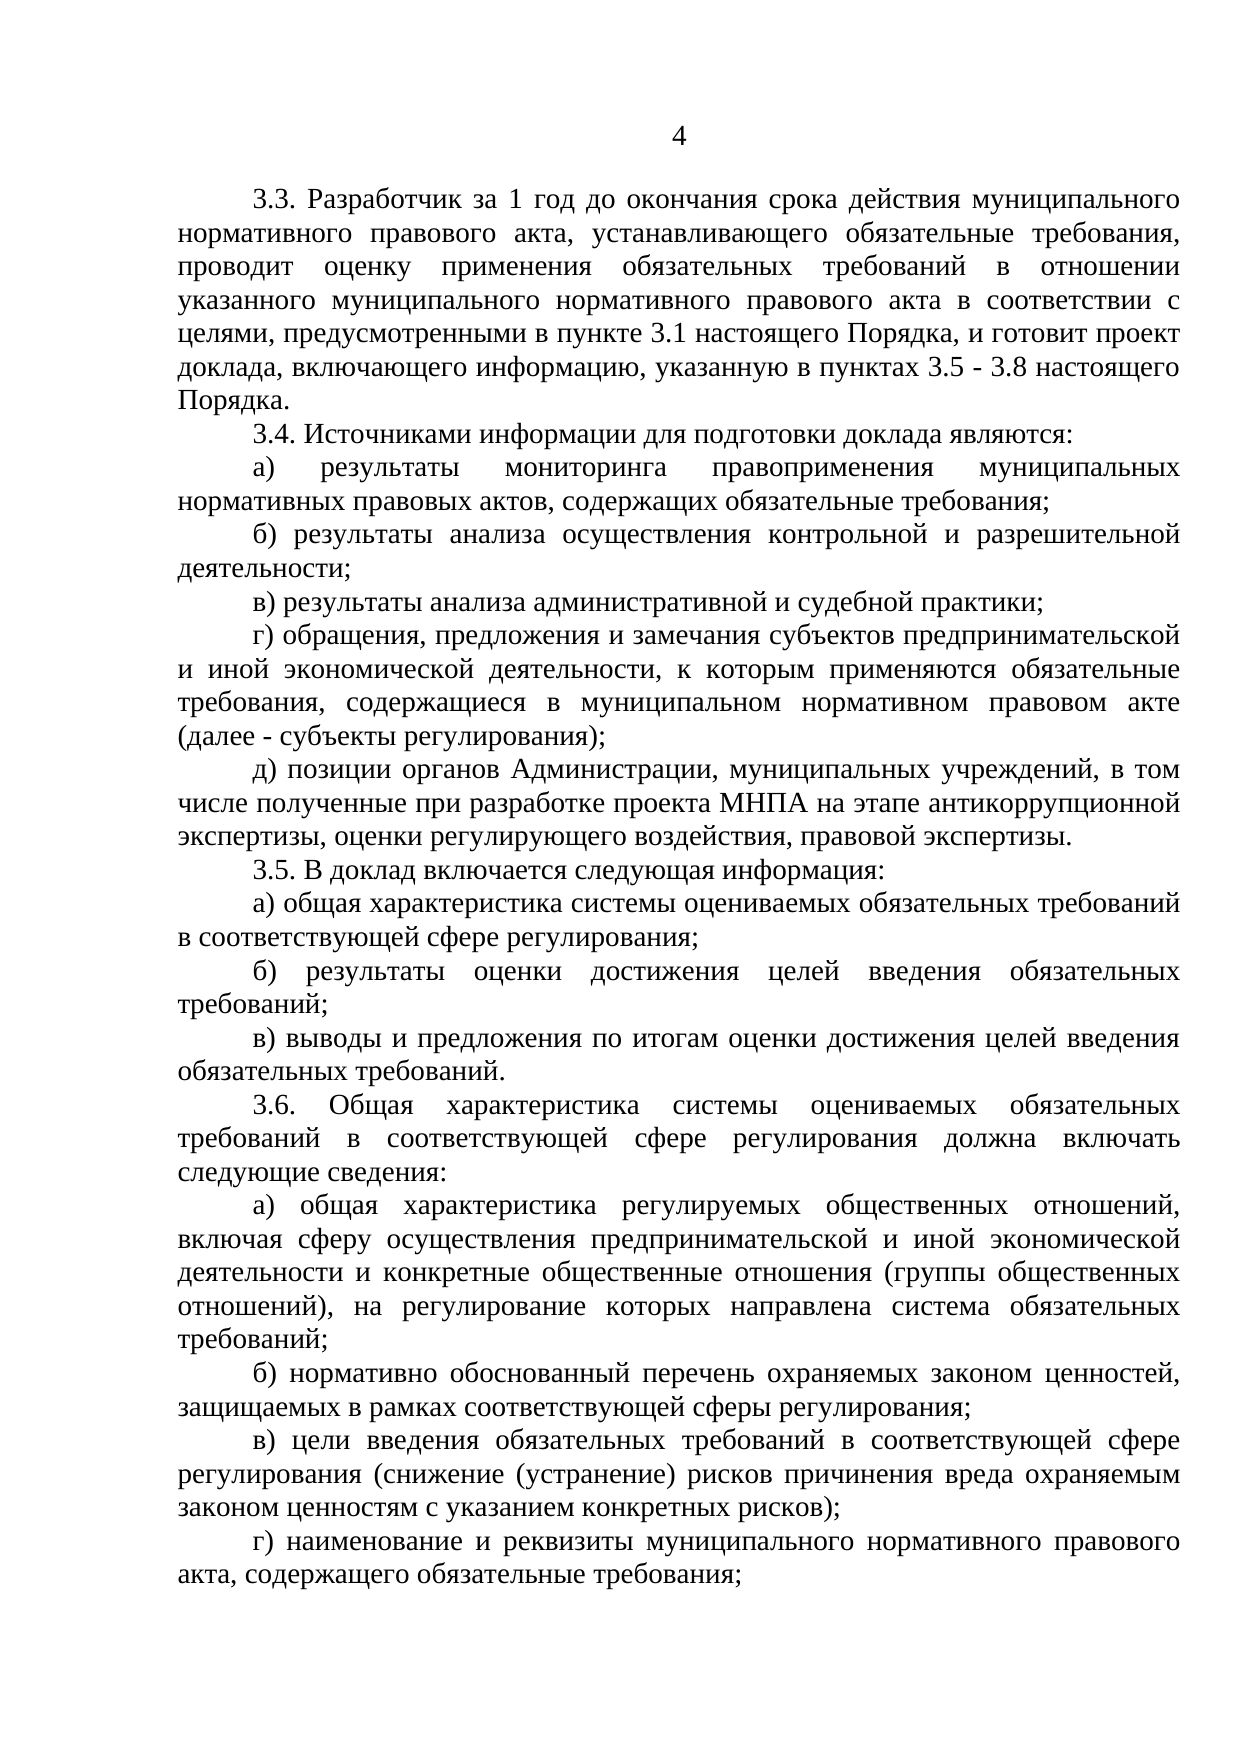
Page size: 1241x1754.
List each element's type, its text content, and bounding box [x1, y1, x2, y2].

text б) результаты анализа осуществления контрольной и разрешительной деятельности; [177, 517, 1181, 584]
text в) результаты анализа административной и судебной практики; [177, 584, 1181, 617]
text а) общая характеристика регулируемых общественных отношений, включая сферу осуществления предпринимательской и иной экономической деятельности и конкретные общественные отношения (группы общественных отношений), на регулирование которых направлена система обязательных требований; [177, 1187, 1181, 1355]
text 3.6. Общая характеристика системы оцениваемых обязательных требований в соответствующей сфере регулирования должна включать следующие сведения: [177, 1087, 1181, 1187]
text в) цели введения обязательных требований в соответствующей сфере регулирования (снижение (устранение) рисков причинения вреда охраняемым законом ценностям с указанием конкретных рисков); [177, 1422, 1181, 1523]
text г) наименование и реквизиты муниципального нормативного правового акта, содержащего обязательные требования; [177, 1523, 1181, 1590]
text 3.3. Разработчик за 1 год до окончания срока действия муниципального нормативного правового акта, устанавливающего обязательные требования, проводит оценку применения обязательных требований в отношении указанного муниципального нормативного правового акта в соответствии с целями, предусмотренными в пункте 3.1 настоящего Порядка, и готовит проект доклада, включающего информацию, указанную в пунктах 3.5 - 3.8 настоящего Порядка. [177, 181, 1181, 416]
text а) результаты мониторинга правоприменения муниципальных нормативных правовых актов, содержащих обязательные требования; [177, 449, 1181, 517]
text 3.4. Источниками информации для подготовки доклада являются: [177, 416, 1181, 449]
text б) нормативно обоснованный перечень охраняемых законом ценностей, защищаемых в рамках соответствующей сферы регулирования; [177, 1355, 1181, 1422]
text г) обращения, предложения и замечания субъектов предпринимательской и иной экономической деятельности, к которым применяются обязательные требования, содержащиеся в муниципальном нормативном правовом акте (далее - субъекты регулирования); [177, 617, 1181, 751]
text б) результаты оценки достижения целей введения обязательных требований; [177, 953, 1181, 1020]
text 3.5. В доклад включается следующая информация: [177, 852, 1181, 886]
text д) позиции органов Администрации, муниципальных учреждений, в том числе полученные при разработке проекта МНПА на этапе антикоррупционной экспертизы, оценки регулирующего воздействия, правовой экспертизы. [177, 751, 1181, 852]
text а) общая характеристика системы оцениваемых обязательных требований в соответствующей сфере регулирования; [177, 886, 1181, 953]
text в) выводы и предложения по итогам оценки достижения целей введения обязательных требований. [177, 1020, 1181, 1087]
